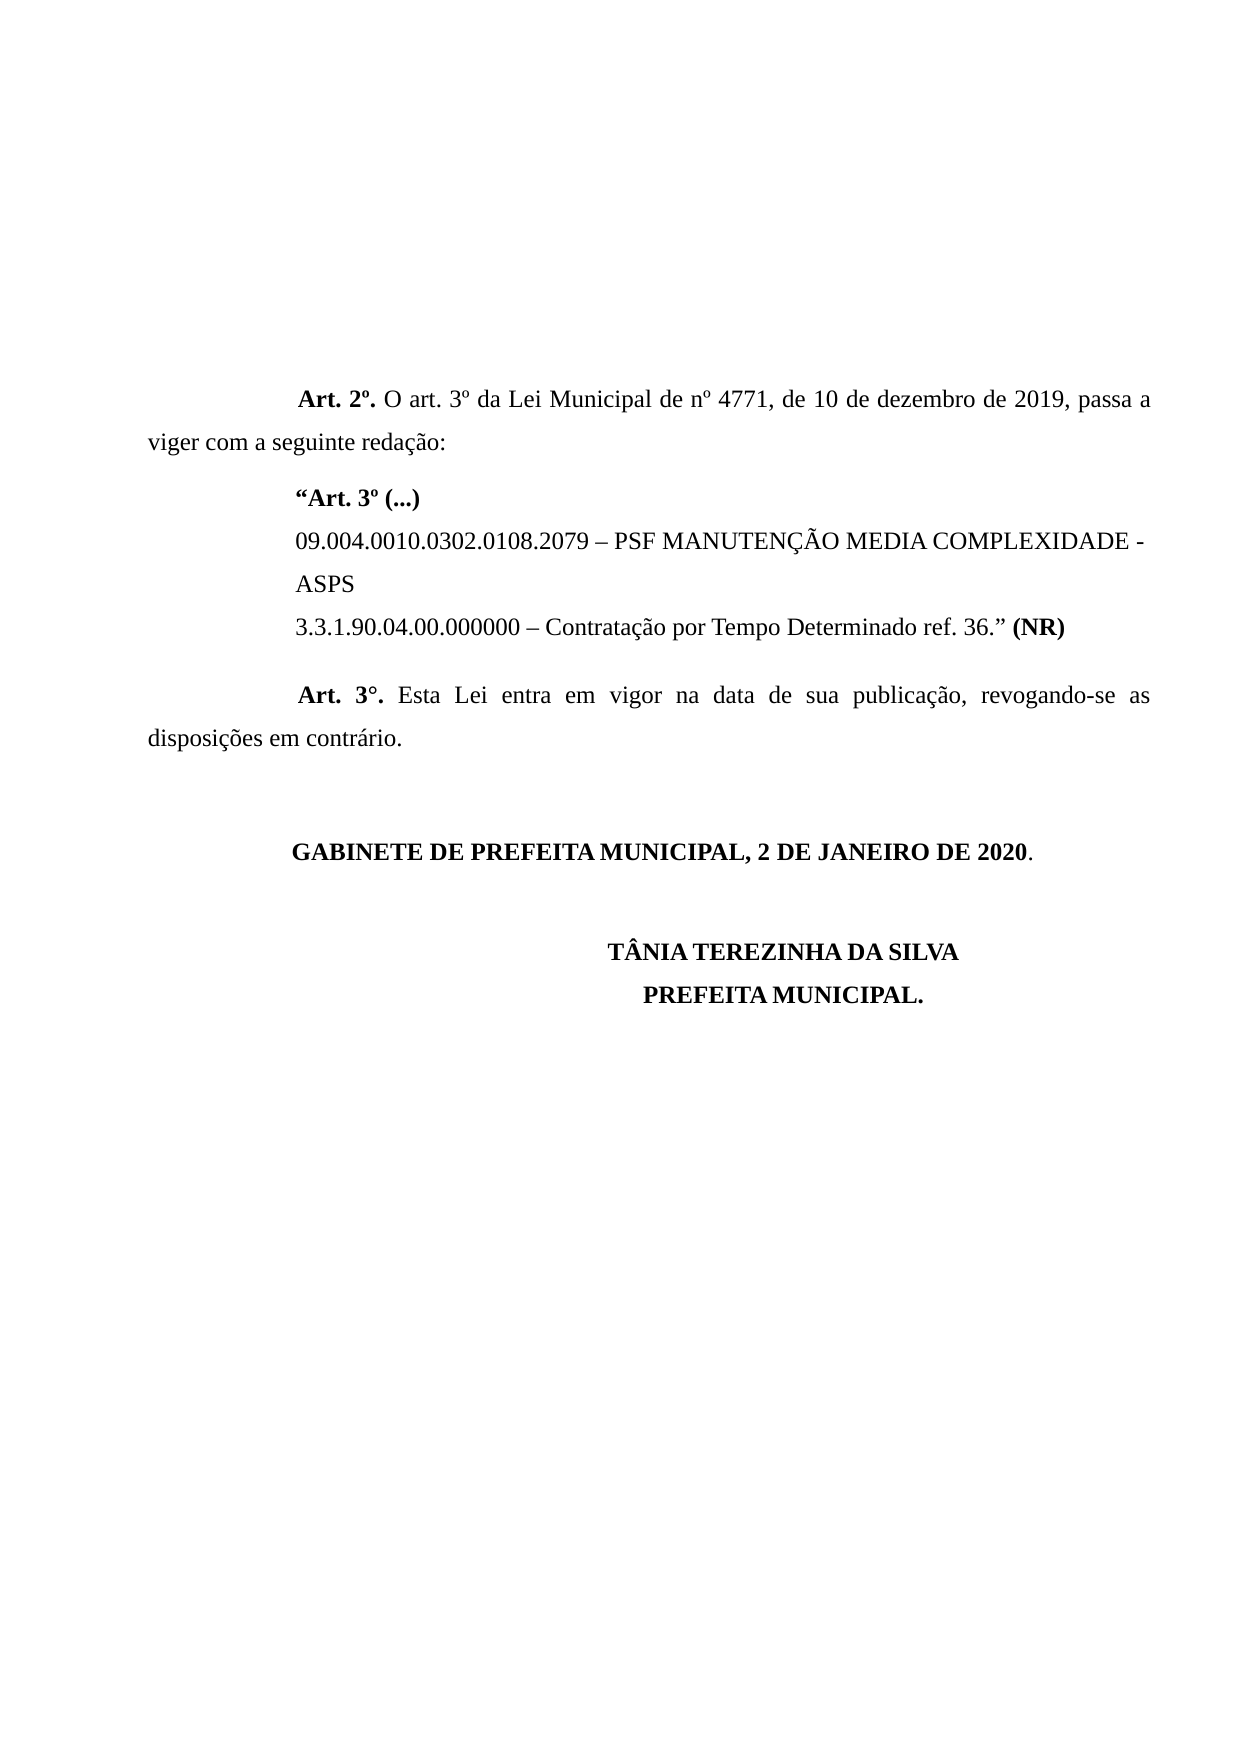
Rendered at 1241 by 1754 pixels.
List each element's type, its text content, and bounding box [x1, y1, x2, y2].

text Art. 3°. Esta Lei entra em vigor na data de sua publicação, revogando-se as disposições em contrário. [148, 680, 1152, 752]
text GABINETE DE PREFEITA MUNICIPAL, 2 DE JANEIRO DE 2020. [148, 837, 1152, 865]
table_header [140, 894, 537, 1029]
text 09.004.0010.0302.0108.2079 – PSF MANUTENÇÃO MEDIA COMPLEXIDADE - ASPS [295, 526, 1152, 598]
text “Art. 3º (...) [295, 483, 1152, 511]
text 3.3.1.90.04.00.000000 – Contratação por Tempo Determinado ref. 36.” (NR) [295, 612, 1152, 641]
text Art. 2º. O art. 3º da Lei Municipal de nº 4771, de 10 de dezembro de 2019, passa a viger com a seguinte redação: [148, 384, 1152, 456]
table_header TÂNIA TEREZINHA DA SILVA PREFEITA MUNICIPAL. [537, 894, 1030, 1029]
